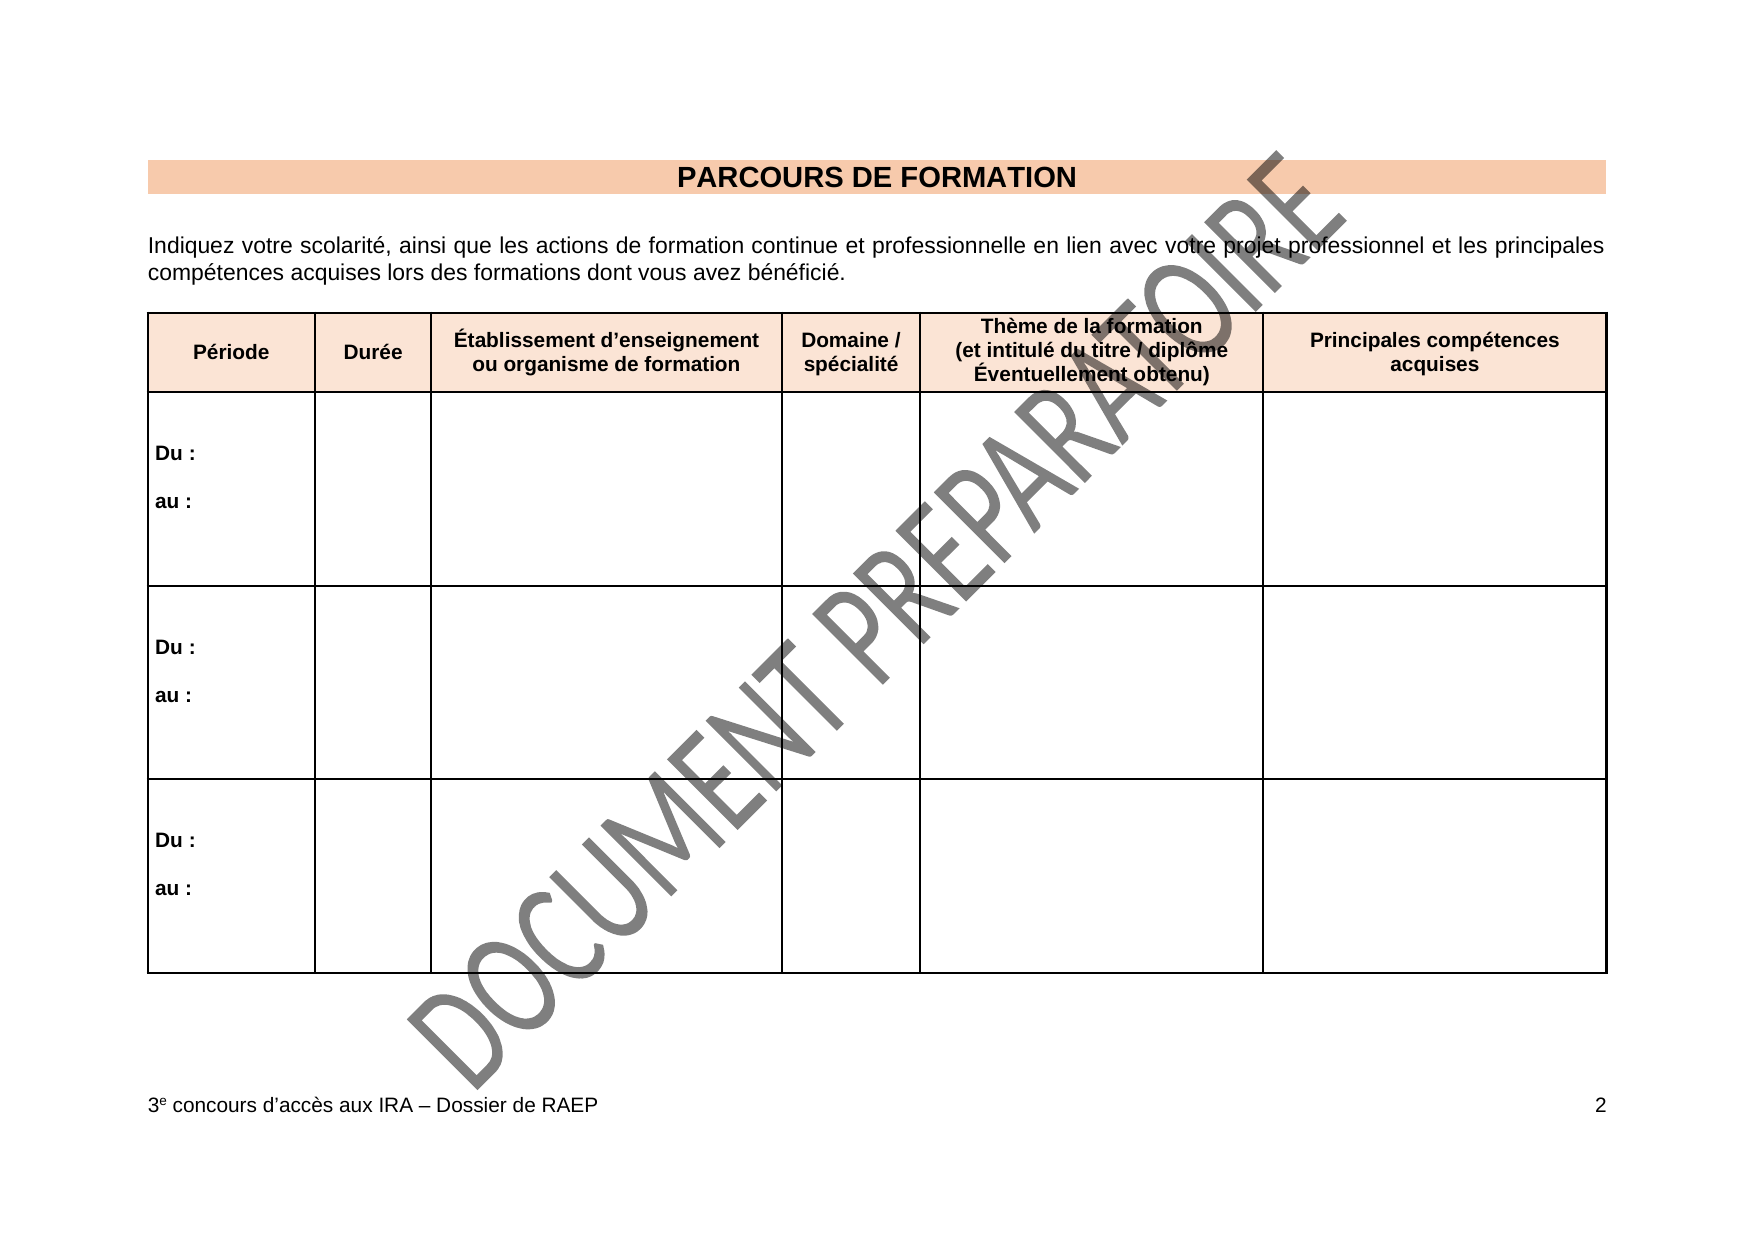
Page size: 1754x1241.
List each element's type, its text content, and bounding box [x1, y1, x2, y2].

text Indiquez votre scolarité, ainsi que les actions de formation continue et professionnelle en lien avec votre projet professionnel et les principales compétences acquises lors des formations dont vous avez bénéficié. [148, 232, 1265, 285]
table_cell [912, 525, 919, 539]
table_header Durée [316, 314, 430, 391]
table_header Principales compétences acquises [1264, 314, 1605, 391]
table_header Thème de la formation (et intitulé du titre / diplôme Éventuellement obtenu) [1123, 314, 1262, 391]
table_header Établissement d’enseignement ou organisme de formation [432, 314, 781, 391]
table_cell [1264, 587, 1605, 778]
table_cell [921, 780, 1262, 972]
table_cell [316, 587, 430, 778]
table_cell [432, 780, 781, 972]
text [1263, 160, 1606, 194]
table_header Domaine / spécialité [783, 314, 919, 391]
table_cell [921, 393, 1262, 584]
table_cell [783, 393, 919, 584]
table_cell [479, 953, 528, 972]
table_cell [732, 733, 781, 778]
table_cell [1264, 393, 1605, 584]
table_cell [869, 563, 905, 584]
table_cell [316, 780, 430, 972]
table_cell [432, 393, 781, 584]
table_cell [432, 587, 781, 778]
table_cell [783, 587, 919, 778]
table_cell [783, 733, 790, 740]
table_cell [1264, 780, 1605, 972]
table_cell [1103, 393, 1121, 404]
table_cell [921, 587, 1262, 778]
text PARCOURS DE FORMATION [148, 160, 1265, 194]
table_cell [1030, 401, 1066, 438]
table_cell [921, 558, 947, 584]
table_cell Du : au : [149, 393, 314, 584]
table_header Thème de la formation (et intitulé du titre / diplôme Éventuellement obtenu) [921, 314, 1176, 391]
table_header Période [149, 314, 314, 391]
table_cell [902, 602, 919, 624]
table_cell [783, 780, 919, 972]
text Indiquez votre scolarité, ainsi que les actions de formation continue et professionnelle en lien avec votre projet professionnel et les principales compétences acquises lors des formations dont vous avez bénéficié. [1253, 232, 1606, 285]
table_cell [316, 393, 430, 584]
table_cell Du : au : [149, 587, 314, 778]
table_cell Du : au : [149, 780, 314, 972]
table_cell [882, 587, 904, 599]
